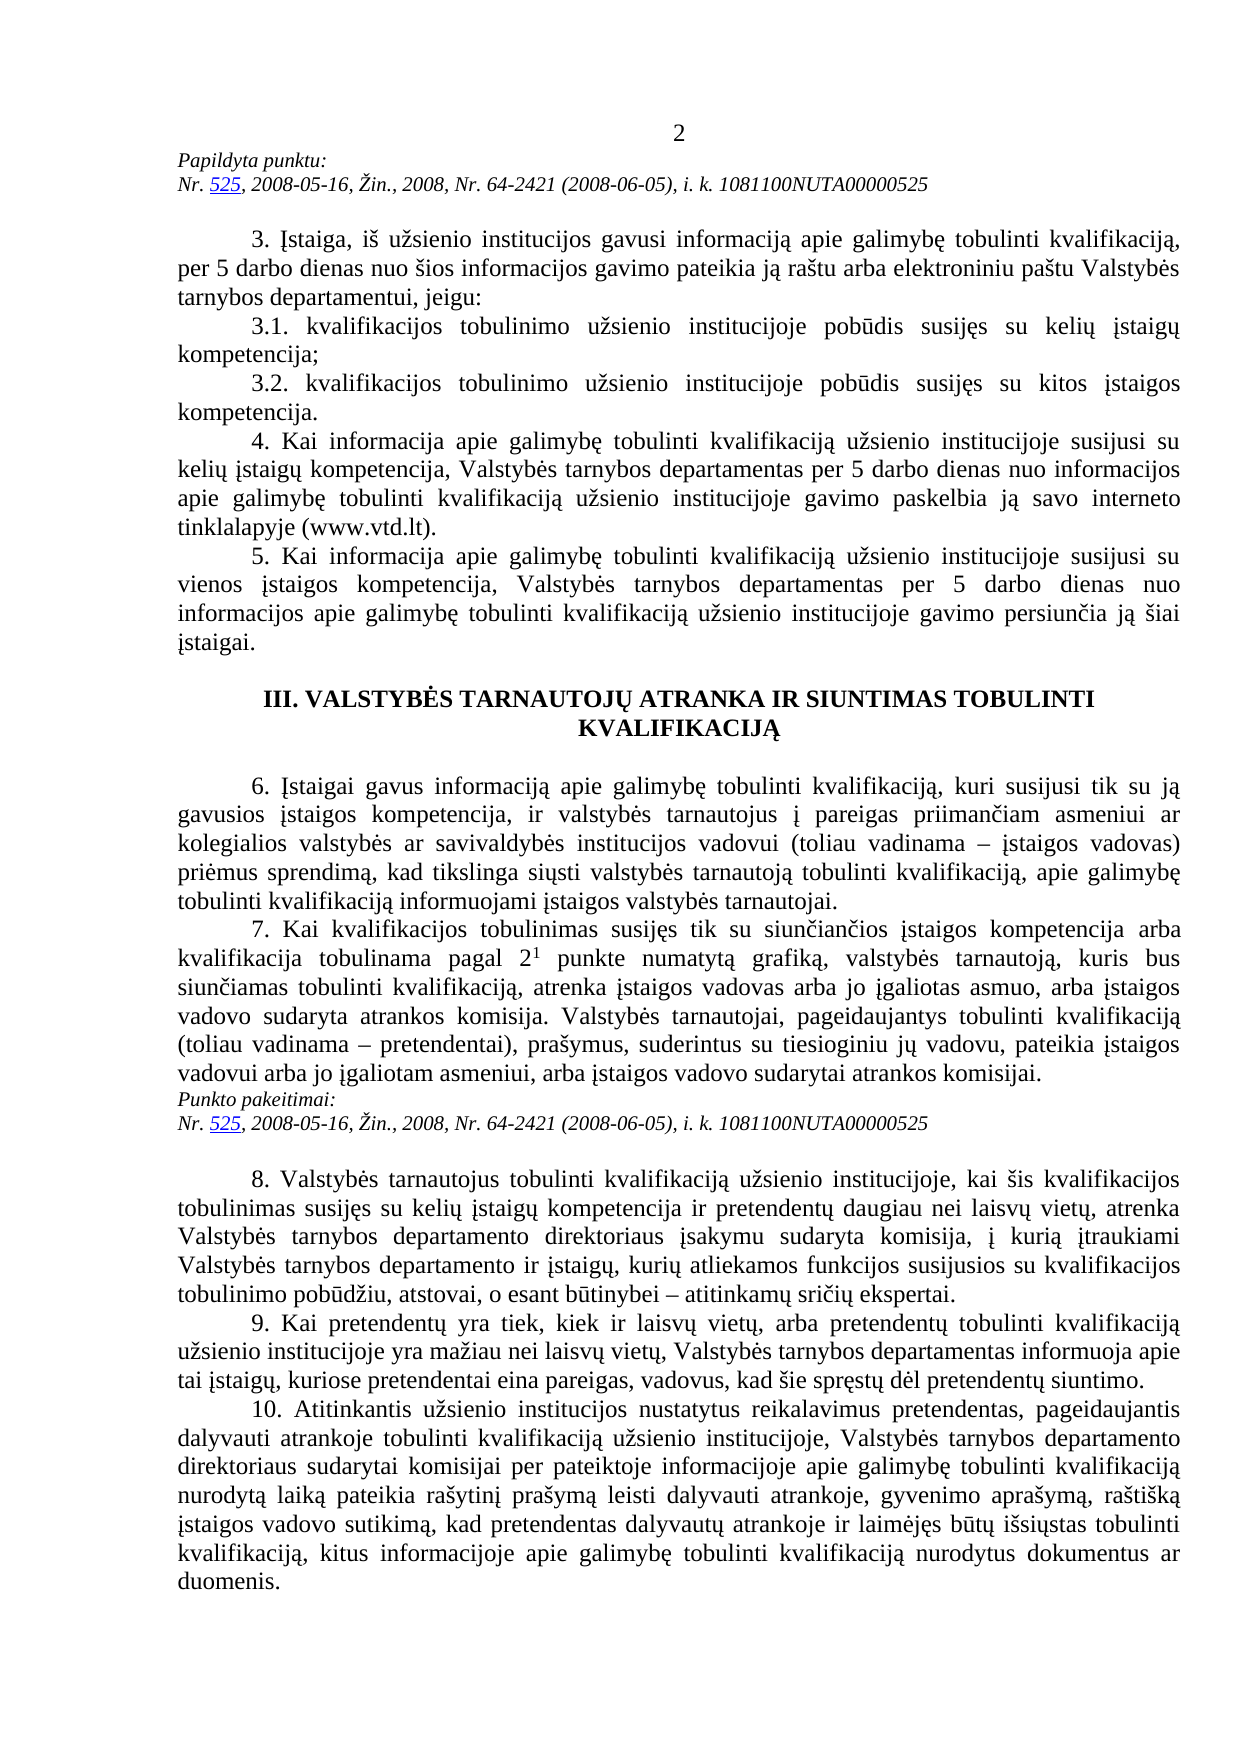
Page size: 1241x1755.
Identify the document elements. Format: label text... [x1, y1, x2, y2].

text 6. Įstaigai gavus informaciją apie galimybę tobulinti kvalifikaciją, kuri susijusi tik su ją gavusios įstaigos kompetencija, ir valstybės tarnautojus į pareigas priimančiam asmeniui ar kolegialios valstybės ar savivaldybės institucijos vadovui (toliau vadinama – įstaigos vadovas) priėmus sprendimą, kad tikslinga siųsti valstybės tarnautoją tobulinti kvalifikaciją, apie galimybę tobulinti kvalifikaciją informuojami įstaigos valstybės tarnautojai. [177, 771, 1181, 914]
text 3. Įstaiga, iš užsienio institucijos gavusi informaciją apie galimybę tobulinti kvalifikaciją, per 5 darbo dienas nuo šios informacijos gavimo pateikia ją raštu arba elektroniniu paštu Valstybės tarnybos departamentui, jeigu: [177, 224, 1181, 311]
text Papildyta punktu: [177, 148, 1181, 172]
text 7. Kai kvalifikacijos tobulinimas susijęs tik su siunčiančios įstaigos kompetencija arba kvalifikacija tobulinama pagal 21 punkte numatytą grafiką, valstybės tarnautoją, kuris bus siunčiamas tobulinti kvalifikaciją, atrenka įstaigos vadovas arba jo įgaliotas asmuo, arba įstaigos vadovo sudaryta atrankos komisija. Valstybės tarnautojai, pageidaujantys tobulinti kvalifikaciją (toliau vadinama – pretendentai), prašymus, suderintus su tiesioginiu jų vadovu, pateikia įstaigos vadovui arba jo įgaliotam asmeniui, arba įstaigos vadovo sudarytai atrankos komisijai. [177, 914, 1181, 1087]
text 4. Kai informacija apie galimybę tobulinti kvalifikaciją užsienio institucijoje susijusi su kelių įstaigų kompetencija, Valstybės tarnybos departamentas per 5 darbo dienas nuo informacijos apie galimybę tobulinti kvalifikaciją užsienio institucijoje gavimo paskelbia ją savo interneto tinklalapyje (www.vtd.lt). [177, 426, 1181, 541]
text III. VALSTYBĖS TARNAUTOJŲ ATRANKA IR SIUNTIMAS tobulinti kvalifikaciją [177, 684, 1181, 742]
text Nr. 525, 2008-05-16, Žin., 2008, Nr. 64-2421 (2008-06-05), i. k. 1081100NUTA00000525 [177, 172, 1181, 196]
text 5. Kai informacija apie galimybę tobulinti kvalifikaciją užsienio institucijoje susijusi su vienos įstaigos kompetencija, Valstybės tarnybos departamentas per 5 darbo dienas nuo informacijos apie galimybę tobulinti kvalifikaciją užsienio institucijoje gavimo persiunčia ją šiai įstaigai. [177, 541, 1181, 656]
text Nr. 525, 2008-05-16, Žin., 2008, Nr. 64-2421 (2008-06-05), i. k. 1081100NUTA00000525 [177, 1111, 1181, 1135]
text 9. Kai pretendentų yra tiek, kiek ir laisvų vietų, arba pretendentų tobulinti kvalifikaciją užsienio institucijoje yra mažiau nei laisvų vietų, Valstybės tarnybos departamentas informuoja apie tai įstaigų, kuriose pretendentai eina pareigas, vadovus, kad šie spręstų dėl pretendentų siuntimo. [177, 1308, 1181, 1394]
text 3.1. kvalifikacijos tobulinimo užsienio institucijoje pobūdis susijęs su kelių įstaigų kompetencija; [177, 311, 1181, 368]
text 8. Valstybės tarnautojus tobulinti kvalifikaciją užsienio institucijoje, kai šis kvalifikacijos tobulinimas susijęs su kelių įstaigų kompetencija ir pretendentų daugiau nei laisvų vietų, atrenka Valstybės tarnybos departamento direktoriaus įsakymu sudaryta komisija, į kurią įtraukiami Valstybės tarnybos departamento ir įstaigų, kurių atliekamos funkcijos susijusios su kvalifikacijos tobulinimo pobūdžiu, atstovai, o esant būtinybei – atitinkamų sričių ekspertai. [177, 1164, 1181, 1308]
text Punkto pakeitimai: [177, 1087, 1181, 1111]
text 10. Atitinkantis užsienio institucijos nustatytus reikalavimus pretendentas, pageidaujantis dalyvauti atrankoje tobulinti kvalifikaciją užsienio institucijoje, Valstybės tarnybos departamento direktoriaus sudarytai komisijai per pateiktoje informacijoje apie galimybę tobulinti kvalifikaciją nurodytą laiką pateikia rašytinį prašymą leisti dalyvauti atrankoje, gyvenimo aprašymą, raštišką įstaigos vadovo sutikimą, kad pretendentas dalyvautų atrankoje ir laimėjęs būtų išsiųstas tobulinti kvalifikaciją, kitus informacijoje apie galimybę tobulinti kvalifikaciją nurodytus dokumentus ar duomenis. [177, 1394, 1181, 1595]
text 3.2. kvalifikacijos tobulinimo užsienio institucijoje pobūdis susijęs su kitos įstaigos kompetencija. [177, 368, 1181, 426]
